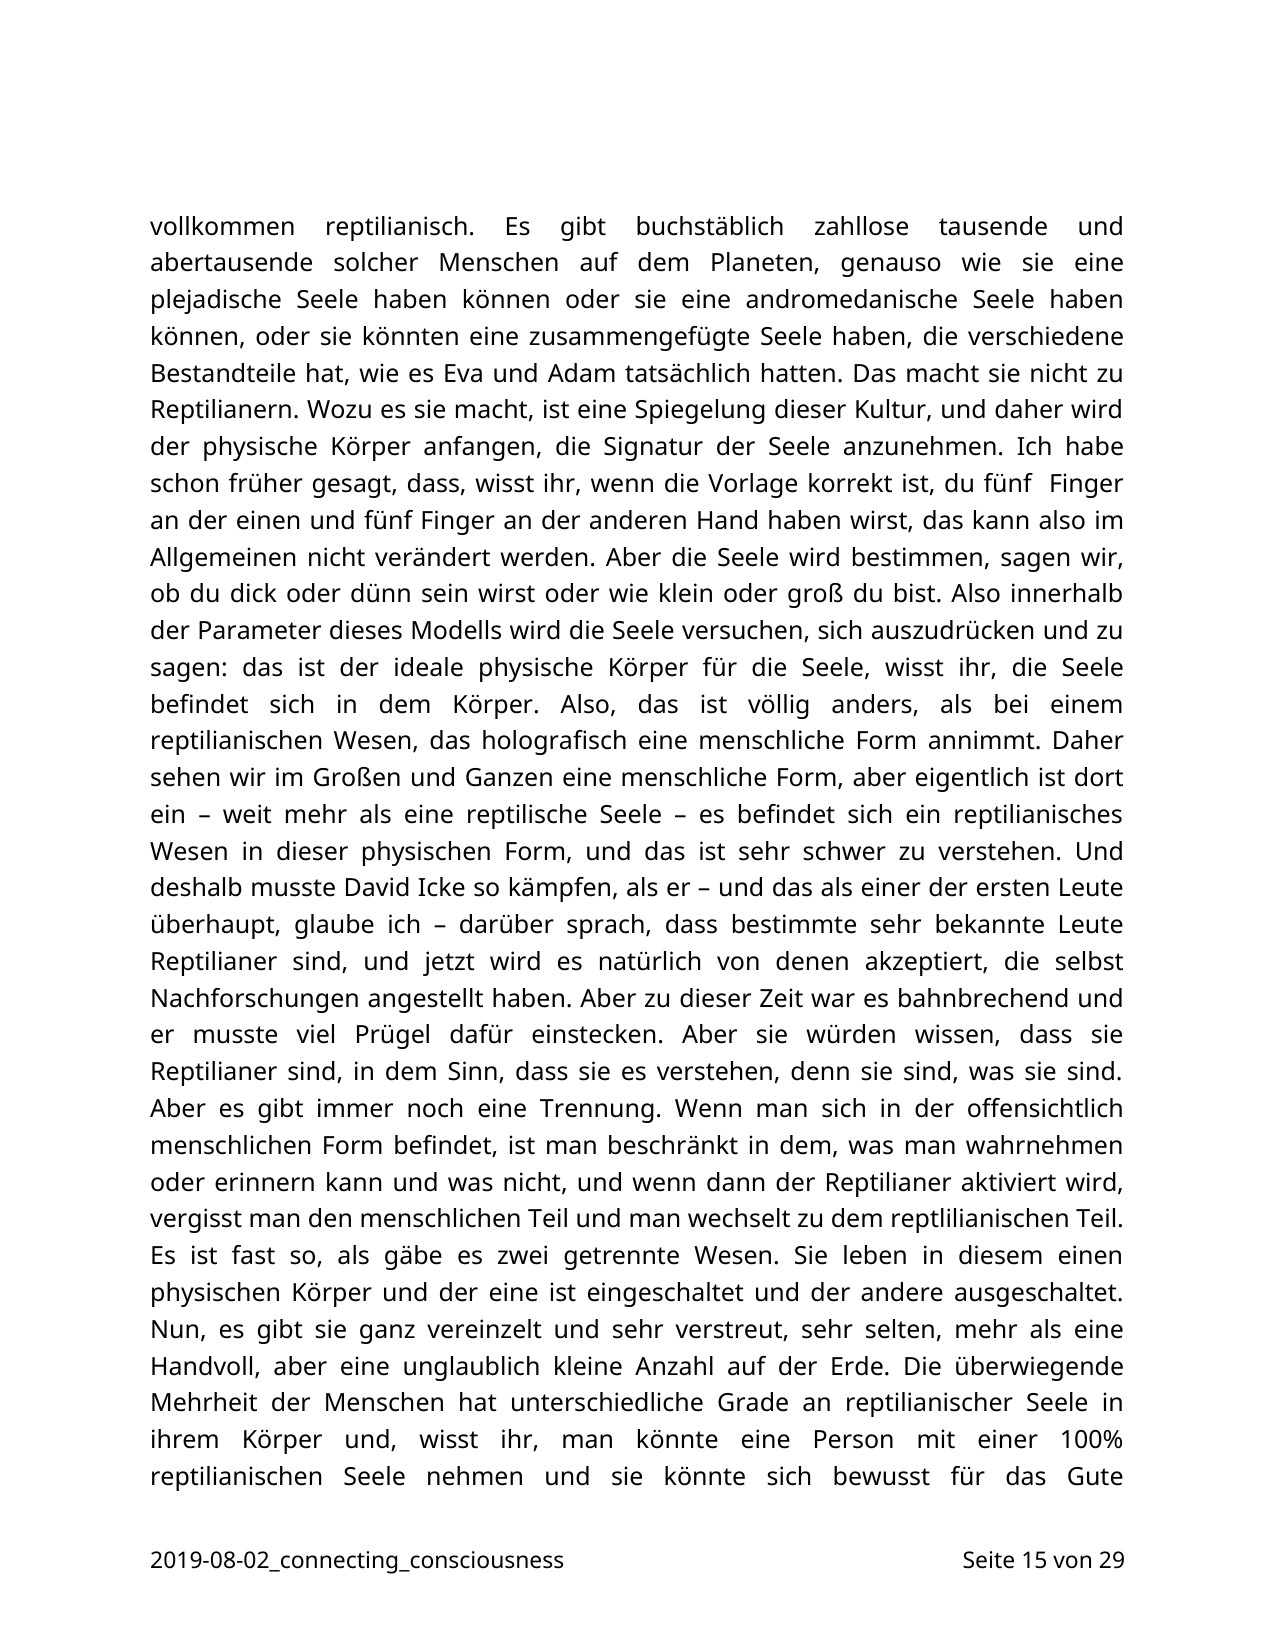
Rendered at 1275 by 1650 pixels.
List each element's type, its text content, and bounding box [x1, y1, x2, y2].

text vollkommen reptilianisch. Es gibt buchstäblich zahllose tausende und abertausende solcher Menschen auf dem Planeten, genauso wie sie eine plejadische Seele haben können oder sie eine andromedanische Seele haben können, oder sie könnten eine zusammengefügte Seele haben, die verschiedene Bestandteile hat, wie es Eva und Adam tatsächlich hatten. Das macht sie nicht zu Reptilianern. Wozu es sie macht, ist eine Spiegelung dieser Kultur, und daher wird der physische Körper anfangen, die Signatur der Seele anzunehmen. Ich habe schon früher gesagt, dass, wisst ihr, wenn die Vorlage korrekt ist, du fünf Finger an der einen und fünf Finger an der anderen Hand haben wirst, das kann also im Allgemeinen nicht verändert werden. Aber die Seele wird bestimmen, sagen wir, ob du dick oder dünn sein wirst oder wie klein oder groß du bist. Also innerhalb der Parameter dieses Modells wird die Seele versuchen, sich auszudrücken und zu sagen: das ist der ideale physische Körper für die Seele, wisst ihr, die Seele befindet sich in dem Körper. Also, das ist völlig anders, als bei einem reptilianischen Wesen, das holografisch eine menschliche Form annimmt. Daher sehen wir im Großen und Ganzen eine menschliche Form, aber eigentlich ist dort ein – weit mehr als eine reptilische Seele – es befindet sich ein reptilianisches Wesen in dieser physischen Form, und das ist sehr schwer zu verstehen. Und deshalb musste David Icke so kämpfen, als er – und das als einer der ersten Leute überhaupt, glaube ich – darüber sprach, dass bestimmte sehr bekannte Leute Reptilianer sind, und jetzt wird es natürlich von denen akzeptiert, die selbst Nachforschungen angestellt haben. Aber zu dieser Zeit war es bahnbrechend und er musste viel Prügel dafür einstecken. Aber sie würden wissen, dass sie Reptilianer sind, in dem Sinn, dass sie es verstehen, denn sie sind, was sie sind. Aber es gibt immer noch eine Trennung. Wenn man sich in der offensichtlich menschlichen Form befindet, ist man beschränkt in dem, was man wahrnehmen oder erinnern kann und was nicht, und wenn dann der Reptilianer aktiviert wird, vergisst man den menschlichen Teil und man wechselt zu dem reptlilianischen Teil. Es ist fast so, als gäbe es zwei getrennte Wesen. Sie leben in diesem einen physischen Körper und der eine ist eingeschaltet und der andere ausgeschaltet. Nun, es gibt sie ganz vereinzelt und sehr verstreut, sehr selten, mehr als eine Handvoll, aber eine unglaublich kleine Anzahl auf der Erde. Die überwiegende Mehrheit der Menschen hat unterschiedliche Grade an reptilianischer Seele in ihrem Körper und, wisst ihr, man könnte eine Person mit einer 100% reptilianischen Seele nehmen und sie könnte sich bewusst für das Gute [150, 208, 1125, 1492]
